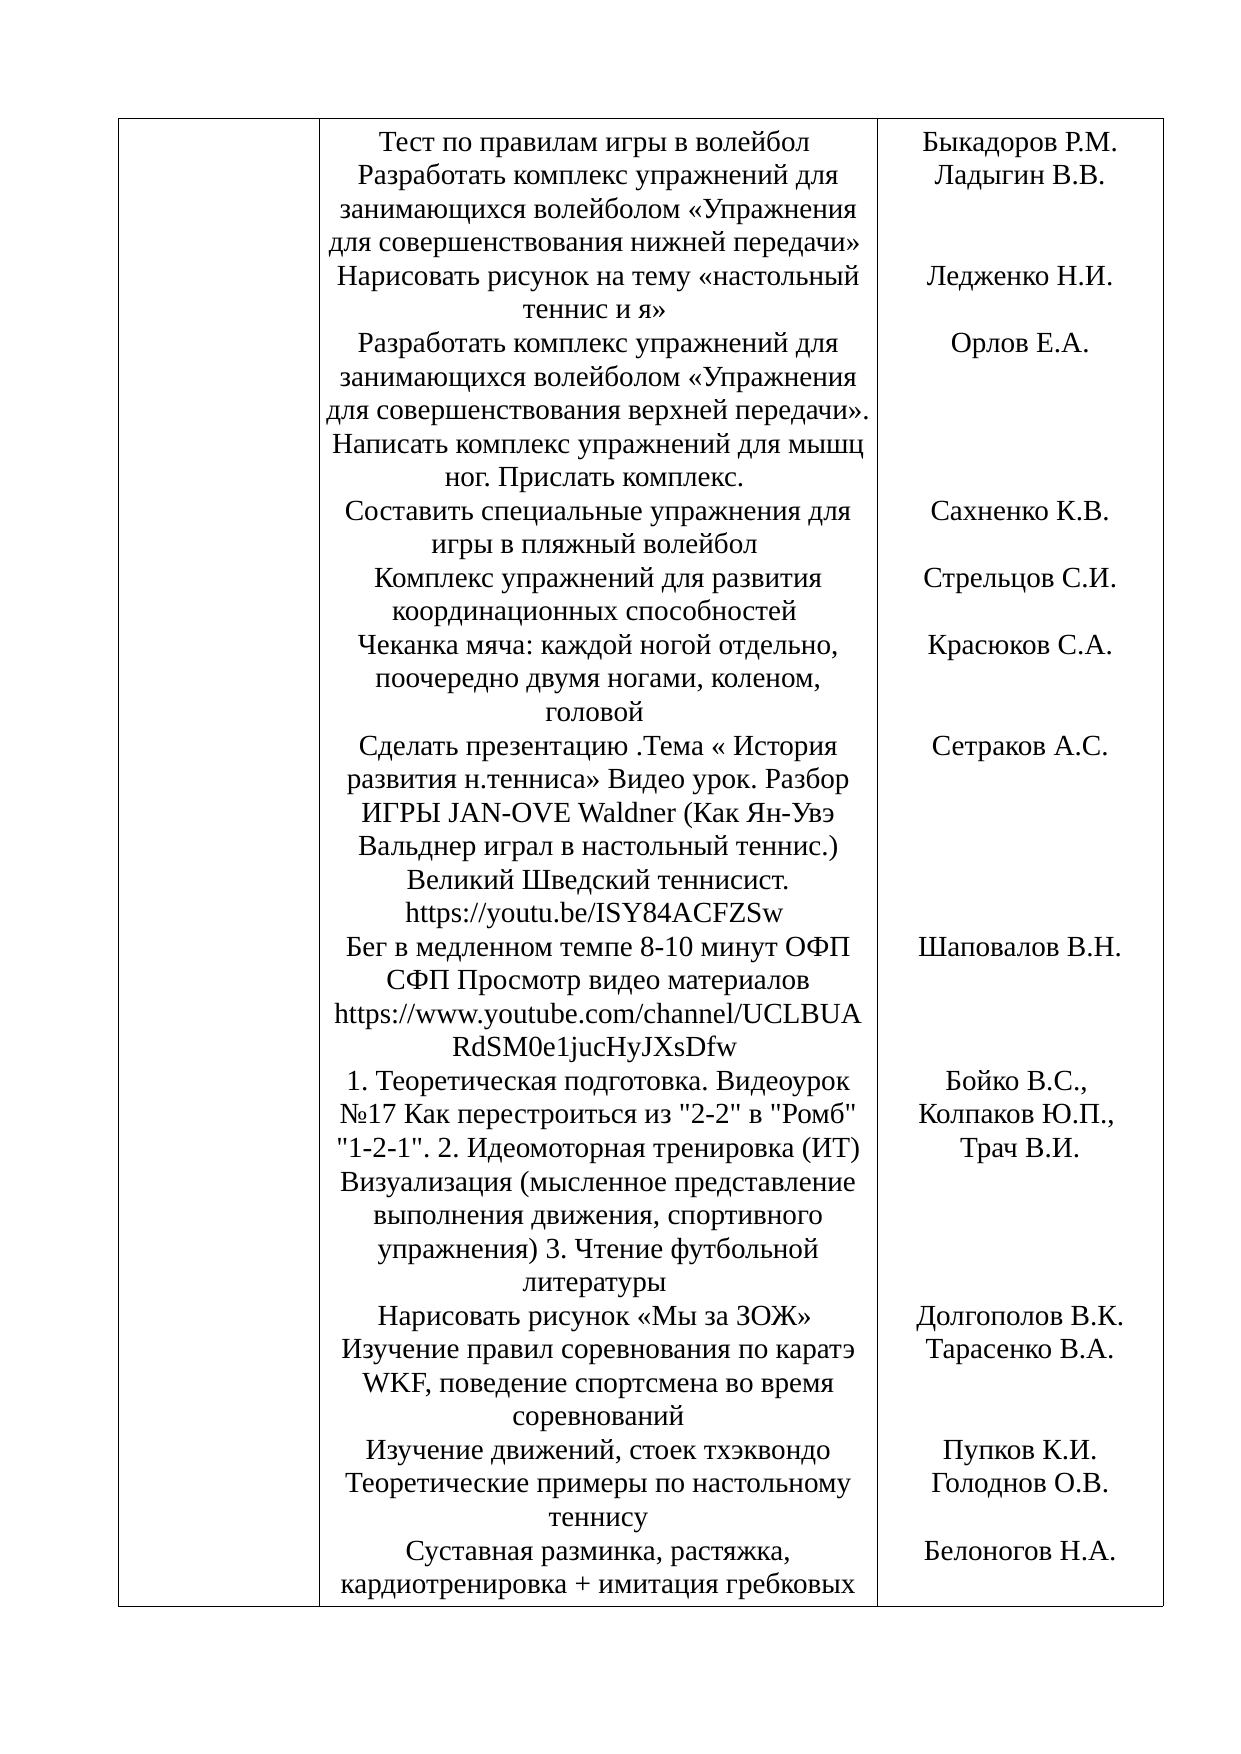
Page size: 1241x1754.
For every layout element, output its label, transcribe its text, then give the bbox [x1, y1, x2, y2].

table_cell [119, 119, 319, 1606]
table_cell Быкадоров Р.М. Ладыгин В.В. Ледженко Н.И. Орлов Е.А. Сахненко К.В. Стрельцов С.И. Красюков С.А. Сетраков А.С. Шаповалов В.Н. Бойко В.С., Колпаков Ю.П., Трач В.И. Долгополов В.К. Тарасенко В.А. Пупков К.И. Голоднов О.В. Белоногов Н.А. [878, 119, 1163, 1606]
table_cell Тест по правилам игры в волейбол Разработать комплекс упражнений для занимающихся волейболом «Упражнения для совершенствования нижней передачи» Нарисовать рисунок на тему «настольный теннис и я» Разработать комплекс упражнений для занимающихся волейболом «Упражнения для совершенствования верхней передачи». Написать комплекс упражнений для мышц ног. Прислать комплекс. Составить специальные упражнения для игры в пляжный волейбол Комплекс упражнений для развития координационных способностей Чеканка мяча: каждой ногой отдельно, поочередно двумя ногами, коленом, головой Сделать презентацию .Тема « История развития н.тенниса» Видео урок. Разбор ИГРЫ JAN-OVE Waldner (Как Ян-Увэ Вальднер играл в настольный теннис.) Великий Шведский теннисист. https://youtu.be/ISY84ACFZSw Бег в медленном темпе 8-10 минут ОФП СФП Просмотр видео материалов https://www.youtube.com/channel/UCLBUARdSM0e1jucHyJXsDfw 1. Теоретическая подготовка. Видеоурок №17 Как перестроиться из "2-2" в "Ромб" "1-2-1". 2. Идеомоторная тренировка (ИТ) Визуализация (мысленное представление выполнения движения, спортивного упражнения) 3. Чтение футбольной литературы Нарисовать рисунок «Мы за ЗОЖ» Изучение правил соревнования по каратэ WKF, поведение спортсмена во время соревнований Изучение движений, стоек тхэквондо Теоретические примеры по настольному теннису Суставная разминка, растяжка, кардиотренировка + имитация гребковых [320, 119, 877, 1606]
